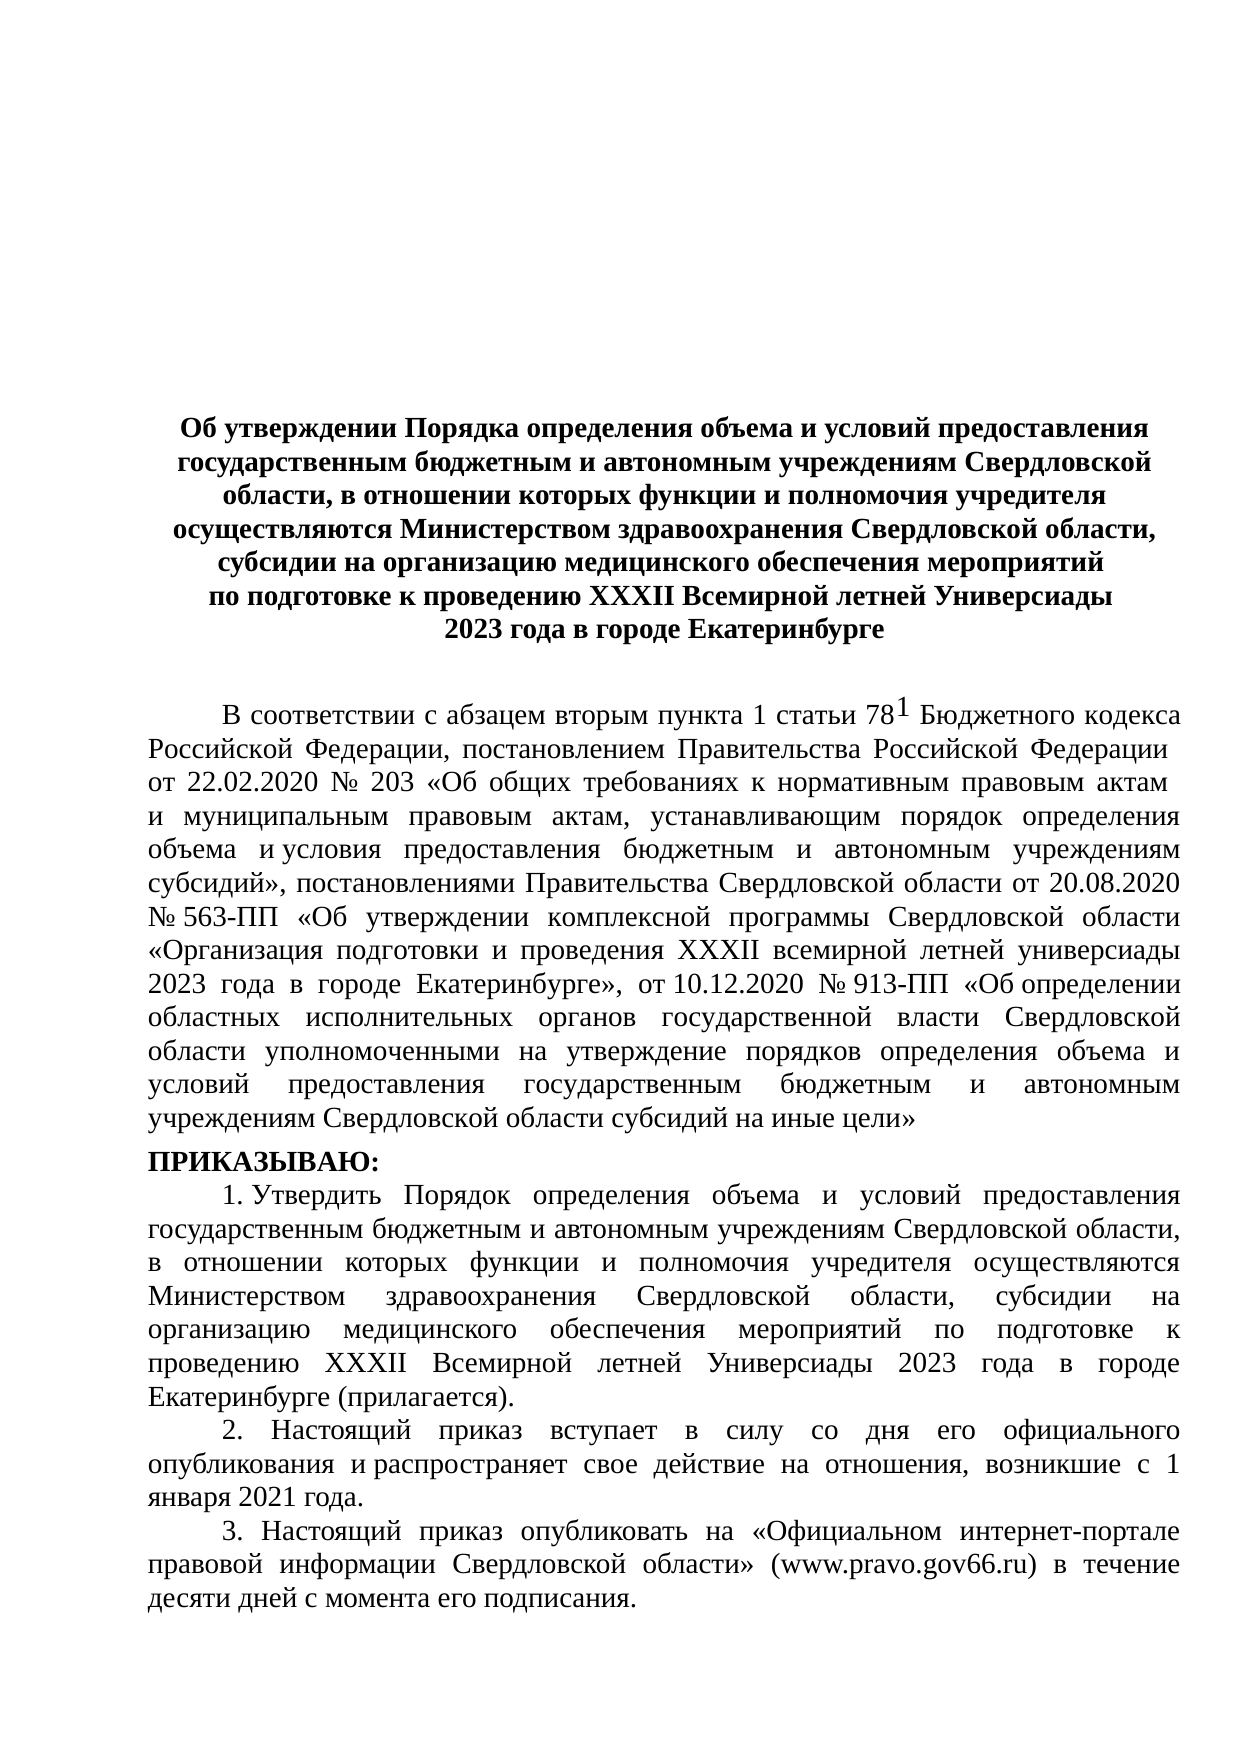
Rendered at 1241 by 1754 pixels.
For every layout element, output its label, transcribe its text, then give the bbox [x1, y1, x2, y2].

text 1. Утвердить Порядок определения объема и условий предоставления государственным бюджетным и автономным учреждениям Свердловской области, в отношении которых функции и полномочия учредителя осуществляются Министерством здравоохранения Свердловской области, субсидии на организацию медицинского обеспечения мероприятий по подготовке к проведению XXXII Всемирной летней Универсиады 2023 года в городе Екатеринбурге (прилагается). [148, 1177, 1181, 1412]
text 3. Настоящий приказ опубликовать на «Официальном интернет-портале правовой информации Свердловской области» (www.pravo.gov66.ru) в течение десяти дней с момента его подписания. [148, 1513, 1181, 1613]
text ПРИКАЗЫВАЮ: [148, 1144, 1181, 1177]
text В соответствии с абзацем вторым пункта 1 статьи 781 Бюджетного кодекса Российской Федерации, постановлением Правительства Российской Федерации от 22.02.2020 № 203 «Об общих требованиях к нормативным правовым актам и муниципальным правовым актам, устанавливающим порядок определения объема и условия предоставления бюджетным и автономным учреждениям субсидий», постановлениями Правительства Свердловской области от 20.08.2020 № 563-ПП «Об утверждении комплексной программы Свердловской области «Организация подготовки и проведения XXXII всемирной летней универсиады 2023 года в городе Екатеринбурге», от 10.12.2020 № 913-ПП «Об определении областных исполнительных органов государственной власти Свердловской области уполномоченными на утверждение порядков определения объема и условий предоставления государственным бюджетным и автономным учреждениям Свердловской области субсидий на иные цели» [148, 689, 1181, 1133]
text Об утверждении Порядка определения объема и условий предоставления государственным бюджетным и автономным учреждениям Свердловской области, в отношении которых функции и полномочия учредителя осуществляются Министерством здравоохранения Свердловской области, субсидии на организацию медицинского обеспечения мероприятий по подготовке к проведению XXXII Всемирной летней Универсиады 2023 года в городе Екатеринбурге [148, 410, 1181, 645]
text 2. Настоящий приказ вступает в силу со дня его официального опубликования и распространяет свое действие на отношения, возникшие с 1 января 2021 года. [148, 1412, 1181, 1513]
